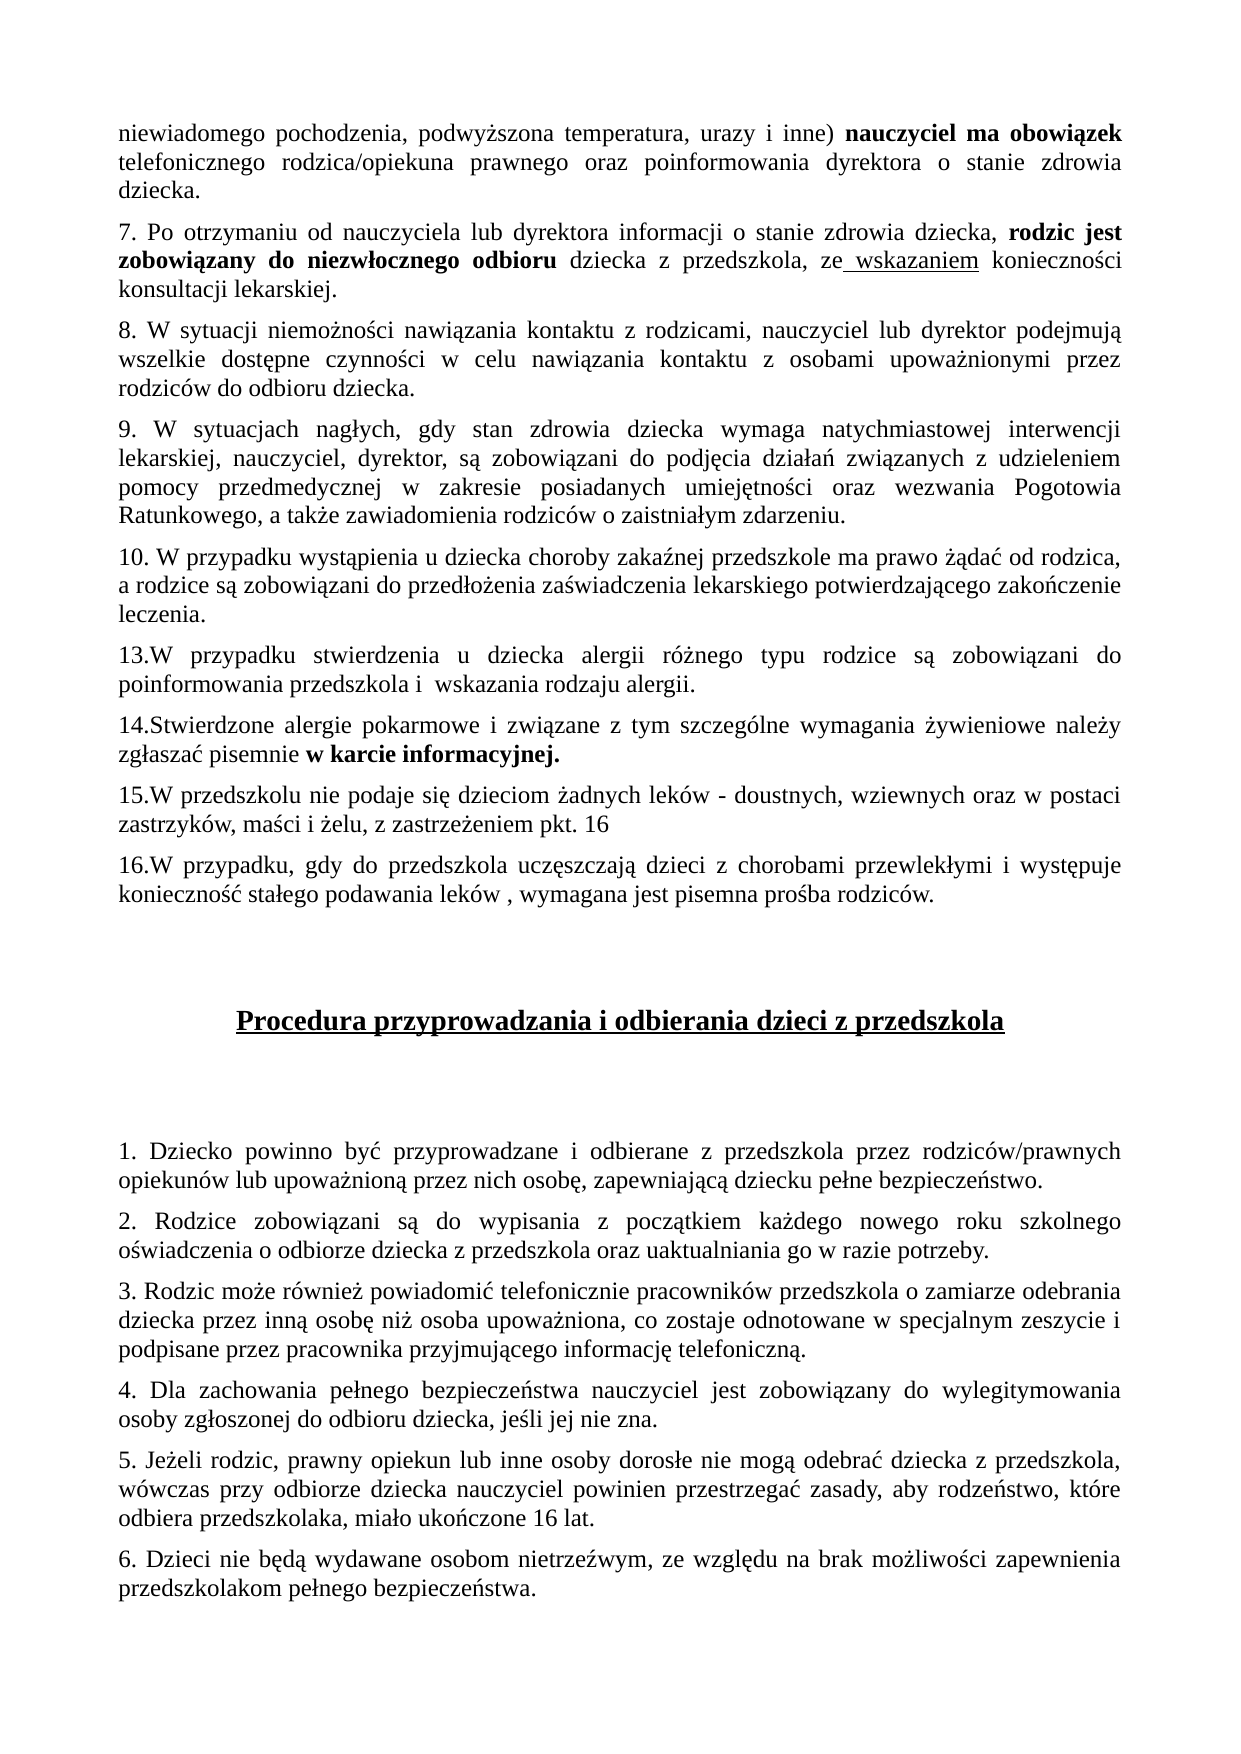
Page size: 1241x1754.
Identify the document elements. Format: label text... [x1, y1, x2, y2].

text 6. Dzieci nie będą wydawane osobom nietrzeźwym, ze względu na brak możliwości zapewnienia przedszkolakom pełnego bezpieczeństwa. [118, 1544, 1122, 1601]
text 1. Dziecko powinno być przyprowadzane i odbierane z przedszkola przez rodziców/prawnych opiekunów lub upoważnioną przez nich osobę, zapewniającą dziecku pełne bezpieczeństwo. [118, 1136, 1122, 1194]
text 7. Po otrzymaniu od nauczyciela lub dyrektora informacji o stanie zdrowia dziecka, rodzic jest zobowiązany do niezwłocznego odbioru dziecka z przedszkola, ze wskazaniem konieczności konsultacji lekarskiej. [118, 217, 1122, 303]
text 14.Stwierdzone alergie pokarmowe i związane z tym szczególne wymagania żywieniowe należy zgłaszać pisemnie w karcie informacyjnej. [118, 711, 1122, 768]
text 10. W przypadku wystąpienia u dziecka choroby zakaźnej przedszkole ma prawo żądać od rodzica, a rodzice są zobowiązani do przedłożenia zaświadczenia lekarskiego potwierdzającego zakończenie leczenia. [118, 542, 1122, 628]
text 9. W sytuacjach nagłych, gdy stan zdrowia dziecka wymaga natychmiastowej interwencji lekarskiej, nauczyciel, dyrektor, są zobowiązani do podjęcia działań związanych z udzieleniem pomocy przedmedycznej w zakresie posiadanych umiejętności oraz wezwania Pogotowia Ratunkowego, a także zawiadomienia rodziców o zaistniałym zdarzeniu. [118, 414, 1122, 529]
text Procedura przyprowadzania i odbierania dzieci z przedszkola [118, 1003, 1122, 1037]
text niewiadomego pochodzenia, podwyższona temperatura, urazy i inne) nauczyciel ma obowiązek telefonicznego rodzica/opiekuna prawnego oraz poinformowania dyrektora o stanie zdrowia dziecka. [118, 118, 1122, 204]
text 2. Rodzice zobowiązani są do wypisania z początkiem każdego nowego roku szkolnego oświadczenia o odbiorze dziecka z przedszkola oraz uaktualniania go w razie potrzeby. [118, 1206, 1122, 1264]
text 8. W sytuacji niemożności nawiązania kontaktu z rodzicami, nauczyciel lub dyrektor podejmują wszelkie dostępne czynności w celu nawiązania kontaktu z osobami upoważnionymi przez rodziców do odbioru dziecka. [118, 316, 1122, 402]
text 4. Dla zachowania pełnego bezpieczeństwa nauczyciel jest zobowiązany do wylegitymowania osoby zgłoszonej do odbioru dziecka, jeśli jej nie zna. [118, 1375, 1122, 1433]
text 16.W przypadku, gdy do przedszkola uczęszczają dzieci z chorobami przewlekłymi i występuje konieczność stałego podawania leków , wymagana jest pisemna prośba rodziców. [118, 851, 1122, 908]
text 5. Jeżeli rodzic, prawny opiekun lub inne osoby dorosłe nie mogą odebrać dziecka z przedszkola, wówczas przy odbiorze dziecka nauczyciel powinien przestrzegać zasady, aby rodzeństwo, które odbiera przedszkolaka, miało ukończone 16 lat. [118, 1445, 1122, 1531]
text 3. Rodzic może również powiadomić telefonicznie pracowników przedszkola o zamiarze odebrania dziecka przez inną osobę niż osoba upoważniona, co zostaje odnotowane w specjalnym zeszycie i podpisane przez pracownika przyjmującego informację telefoniczną. [118, 1276, 1122, 1363]
text 15.W przedszkolu nie podaje się dzieciom żadnych leków - doustnych, wziewnych oraz w postaci zastrzyków, maści i żelu, z zastrzeżeniem pkt. 16 [118, 781, 1122, 838]
text 13.W przypadku stwierdzenia u dziecka alergii różnego typu rodzice są zobowiązani do poinformowania przedszkola i wskazania rodzaju alergii. [118, 641, 1122, 698]
